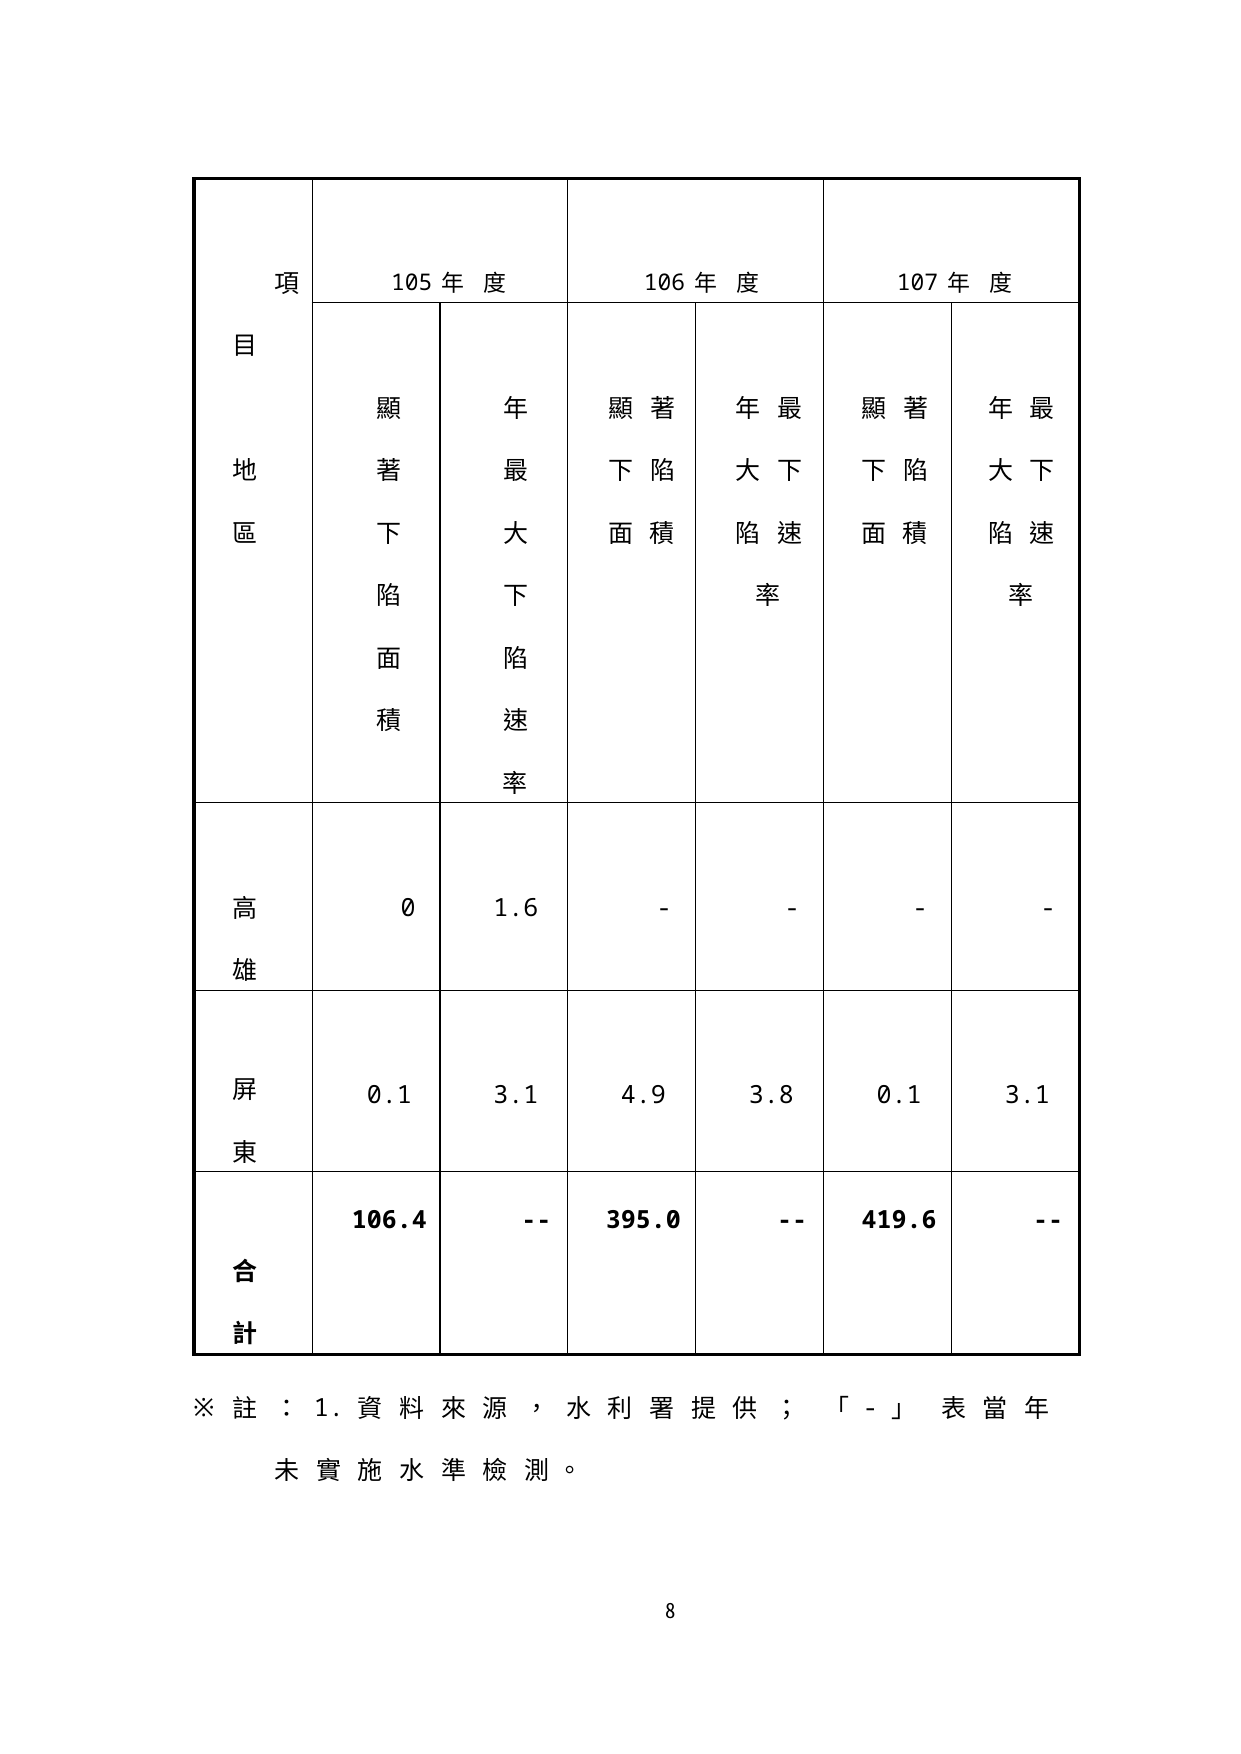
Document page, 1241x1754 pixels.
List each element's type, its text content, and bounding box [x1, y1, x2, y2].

table_cell 1.6 [441, 803, 567, 990]
table_cell 4.9 [568, 991, 695, 1171]
table_cell 顯著下陷面積 [313, 303, 439, 802]
table_cell 合計 [196, 1172, 312, 1353]
table_cell 0.1 [824, 991, 951, 1171]
table_header 107年度 [824, 180, 1078, 302]
table_cell -- [441, 1172, 567, 1353]
table_cell 0 [313, 803, 439, 990]
table_cell 年最大下陷速率 [441, 303, 567, 802]
table_cell 3.1 [952, 991, 1078, 1171]
table_cell 395.0 [568, 1172, 695, 1353]
table_cell - [824, 803, 951, 990]
text ※註：1.資料來源，水利署提供；「-」表當年未實施水準檢測。 [183, 1365, 1058, 1490]
table_cell 106.4 [313, 1172, 439, 1353]
table_cell 年最大下陷速率 [952, 303, 1078, 802]
table_cell 高雄 [196, 803, 312, 990]
table_cell 屏東 [196, 991, 312, 1171]
table_cell 顯著下陷面積 [568, 303, 695, 802]
table_cell - [568, 803, 695, 990]
table_cell -- [696, 1172, 823, 1353]
table_cell 顯著下陷面積 [824, 303, 951, 802]
table_cell - [696, 803, 823, 990]
table_header 105年度 [313, 180, 567, 302]
table_cell 3.8 [696, 991, 823, 1171]
table_cell - [952, 803, 1078, 990]
table_cell 0.1 [313, 991, 439, 1171]
table_cell 年最大下陷速率 [696, 303, 823, 802]
table_cell -- [952, 1172, 1078, 1353]
table_header 106年度 [568, 180, 823, 302]
table_cell 419.6 [824, 1172, 951, 1353]
table_header 項目 地區 [196, 180, 312, 802]
table_cell 3.1 [441, 991, 567, 1171]
